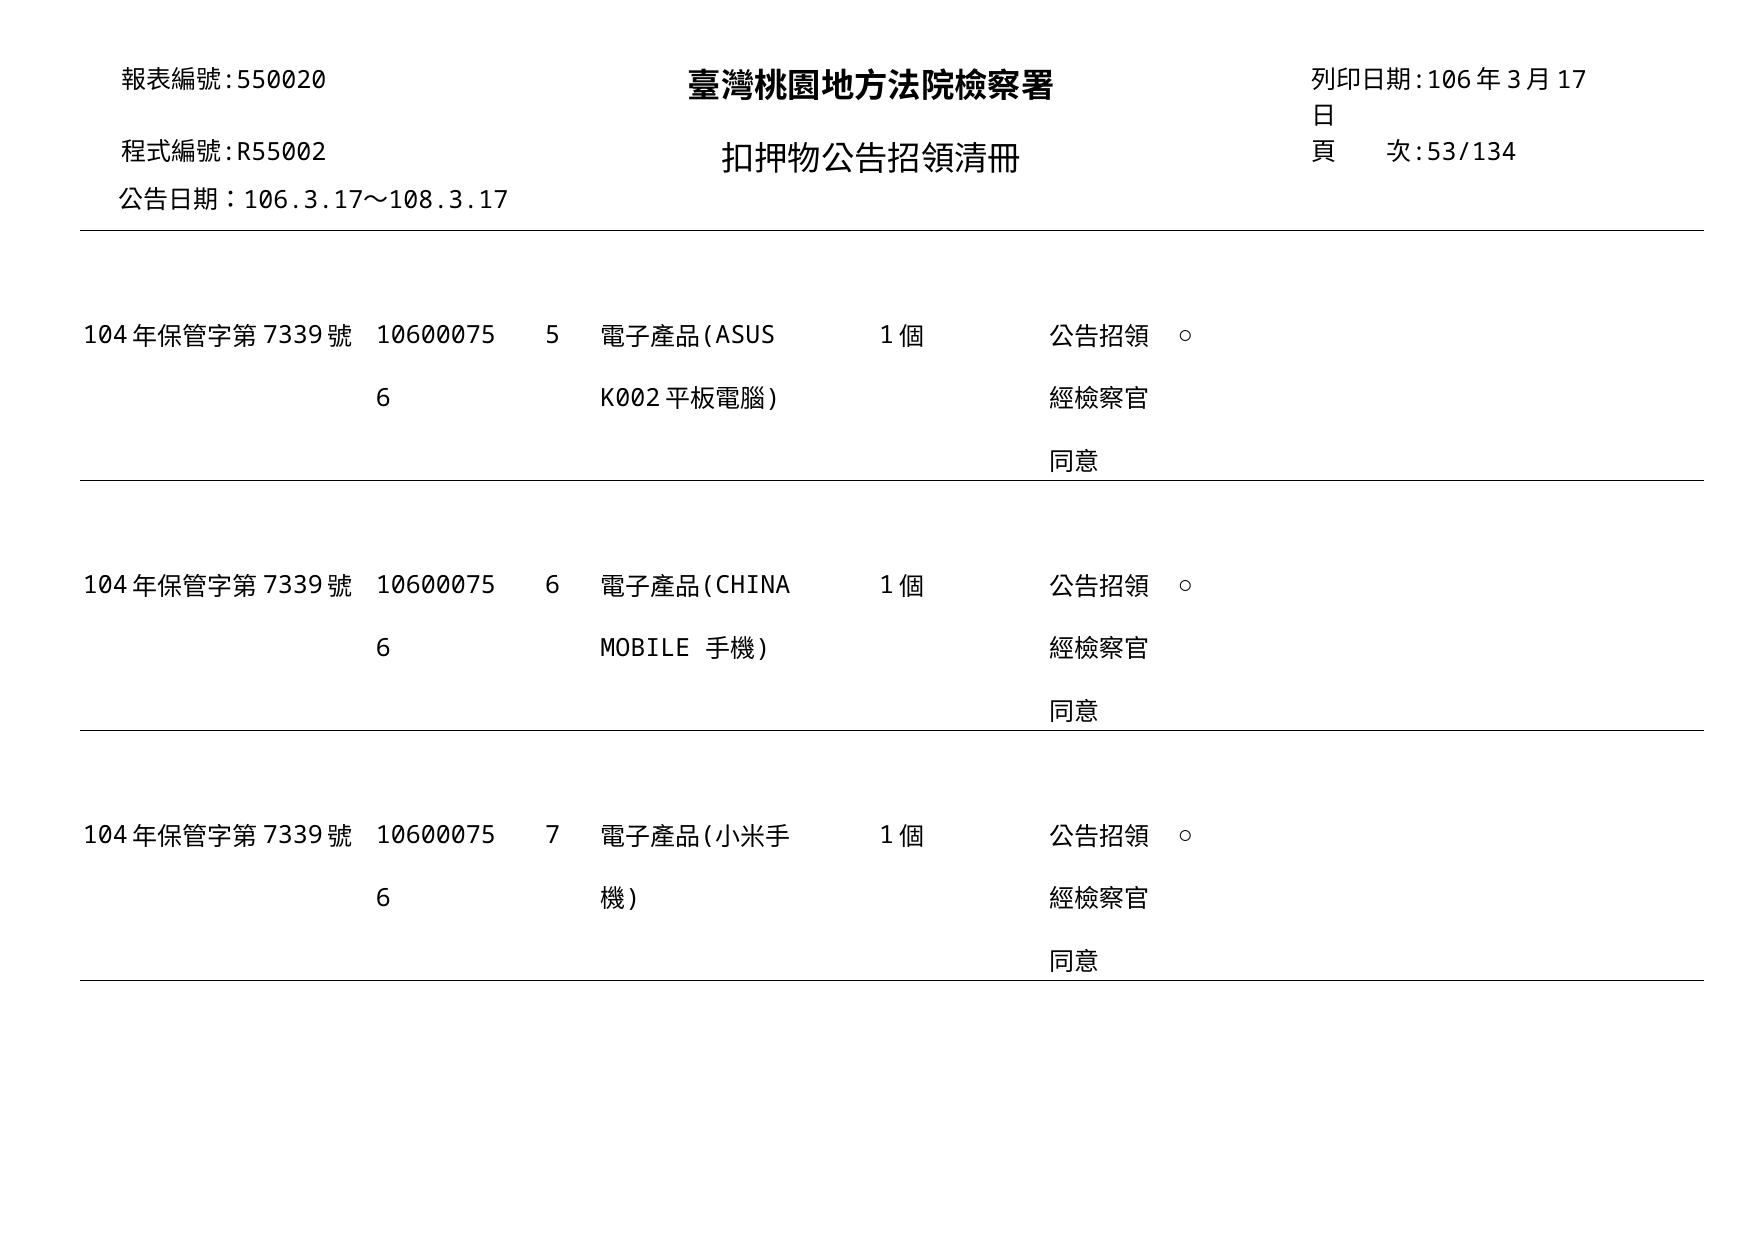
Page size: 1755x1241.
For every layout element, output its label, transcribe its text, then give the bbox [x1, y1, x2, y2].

table_cell 104年保管字第7339號 [80, 481, 373, 730]
table_cell 電子產品(ASUS K002平板電腦) [597, 231, 807, 480]
table_cell 公告招領經檢察官同意 [1046, 481, 1175, 730]
table_cell [927, 231, 1046, 480]
table_cell 公告招領經檢察官同意 [1046, 731, 1175, 980]
table_cell 電子產品(小米手機) [597, 731, 807, 980]
table_cell [1575, 231, 1704, 480]
table_cell 5 [507, 231, 597, 480]
table_cell 104年保管字第7339號 [80, 731, 373, 980]
table_cell [927, 481, 1046, 730]
table_cell [1575, 481, 1704, 730]
table_cell 1個 [808, 731, 927, 980]
table_cell 106000756 [373, 731, 507, 980]
table_cell [927, 731, 1046, 980]
table_cell 電子產品(CHINA MOBILE 手機) [597, 481, 807, 730]
table_cell [1317, 231, 1575, 480]
table_cell 106000756 [373, 231, 507, 480]
table_cell ○ [1175, 231, 1317, 480]
table_cell 6 [507, 481, 597, 730]
table_cell 公告招領經檢察官同意 [1046, 231, 1175, 480]
table_cell [1317, 731, 1575, 980]
table_cell 1個 [808, 231, 927, 480]
table_cell 104年保管字第7339號 [80, 231, 373, 480]
table_cell [1575, 731, 1704, 980]
table_cell ○ [1175, 481, 1317, 730]
table_cell 106000756 [373, 481, 507, 730]
table_cell 1個 [808, 481, 927, 730]
table_cell 7 [507, 731, 597, 980]
table_cell [1317, 481, 1575, 730]
table_cell ○ [1175, 731, 1317, 980]
